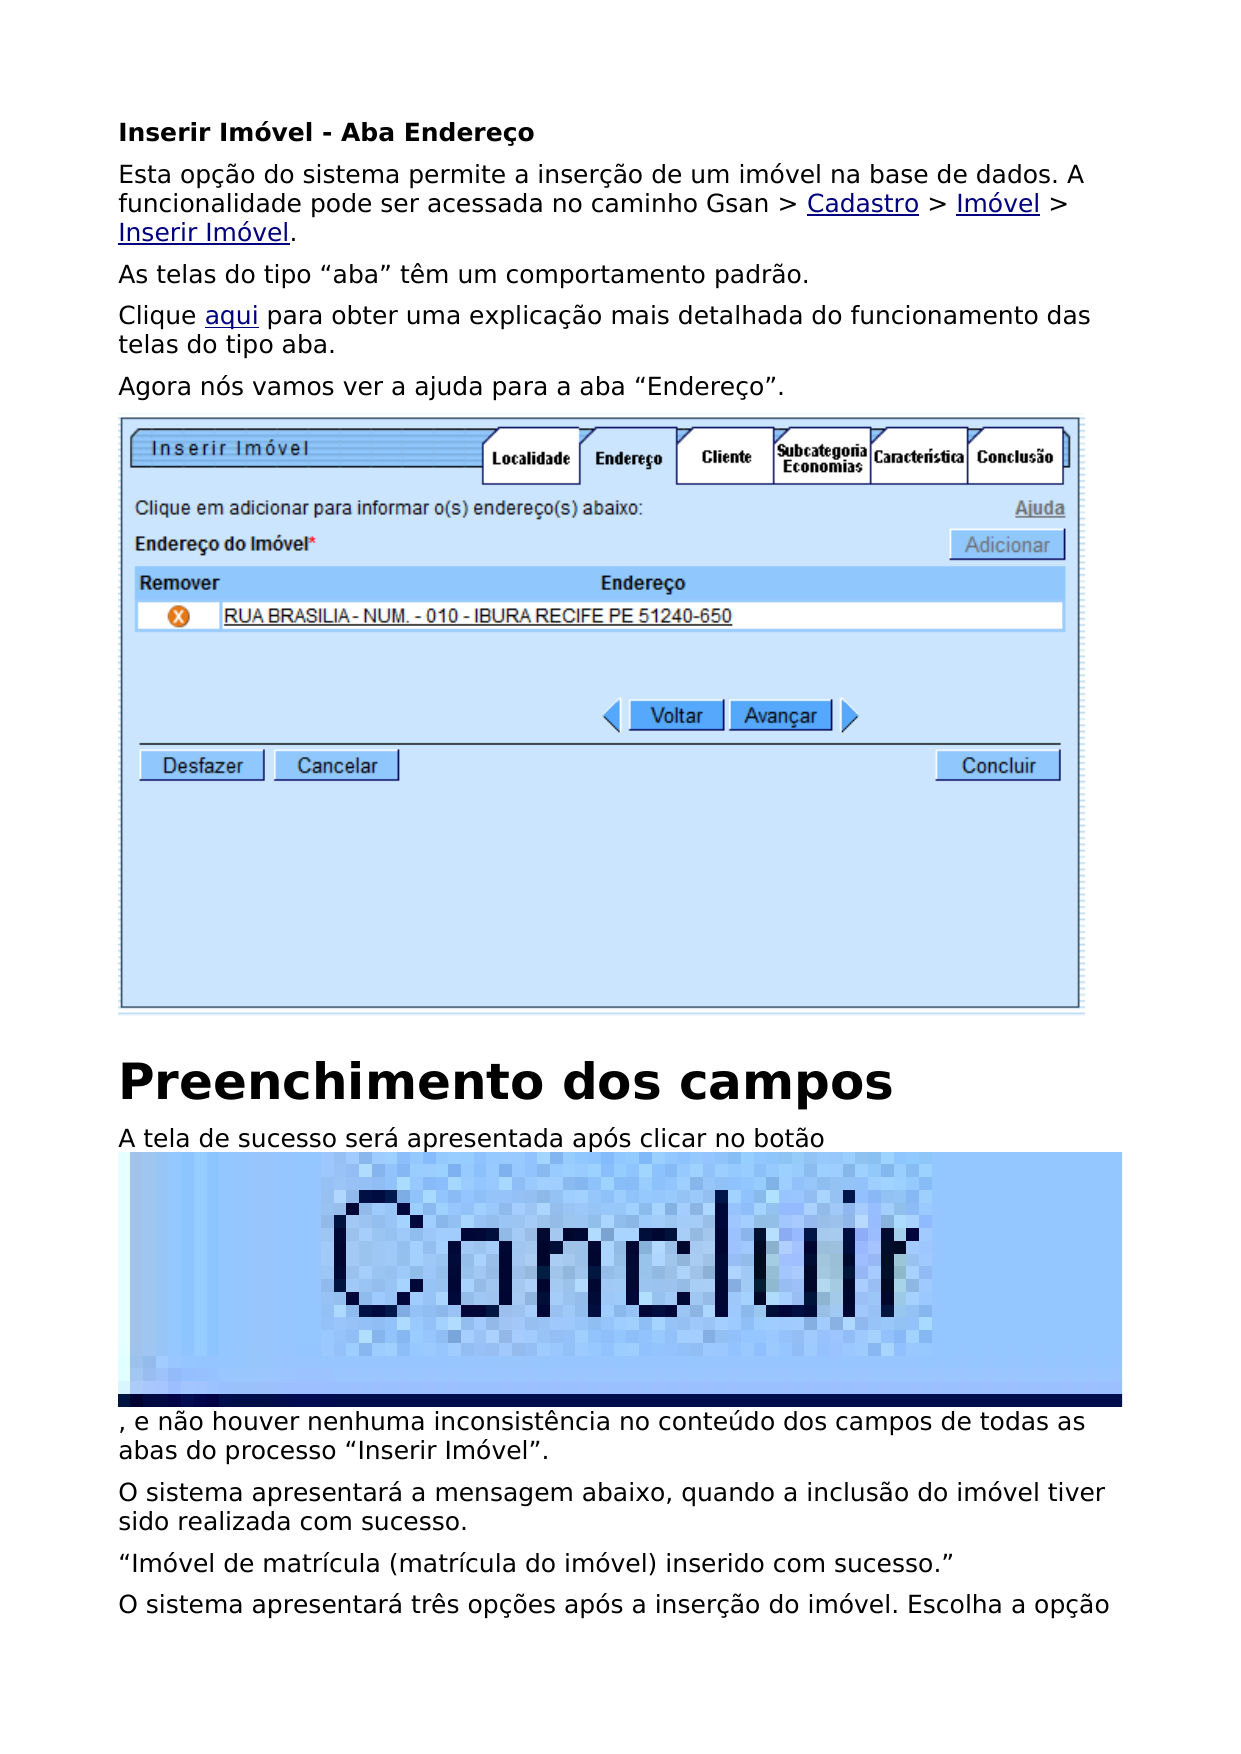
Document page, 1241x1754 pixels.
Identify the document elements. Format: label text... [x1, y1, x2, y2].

text O sistema apresentará a mensagem abaixo, quando a inclusão do imóvel tiver sido realizada com sucesso. [118, 1478, 1122, 1536]
text Agora nós vamos ver a ajuda para a aba “Endereço”. [118, 372, 1122, 401]
subtitle Preenchimento dos campos [118, 1053, 1122, 1111]
picture [118, 413, 1086, 1016]
text Clique aqui para obter uma explicação mais detalhada do funcionamento das telas do tipo aba. [118, 301, 1122, 360]
text O sistema apresentará três opções após a inserção do imóvel. Escolha a opção [118, 1590, 1122, 1619]
text Inserir Imóvel - Aba Endereço [118, 118, 1122, 147]
text “Imóvel de matrícula (matrícula do imóvel) inserido com sucesso.” [118, 1549, 1122, 1578]
text , e não houver nenhuma inconsistência no conteúdo dos campos de todas as abas do processo “Inserir Imóvel”. [118, 1407, 1122, 1465]
text A tela de sucesso será apresentada após clicar no botão [118, 1124, 1122, 1152]
picture [118, 1152, 1123, 1407]
text Esta opção do sistema permite a inserção de um imóvel na base de dados. A funcionalidade pode ser acessada no caminho Gsan > Cadastro > Imóvel > Inserir Imóvel. [118, 160, 1122, 247]
text As telas do tipo “aba” têm um comportamento padrão. [118, 260, 1122, 289]
